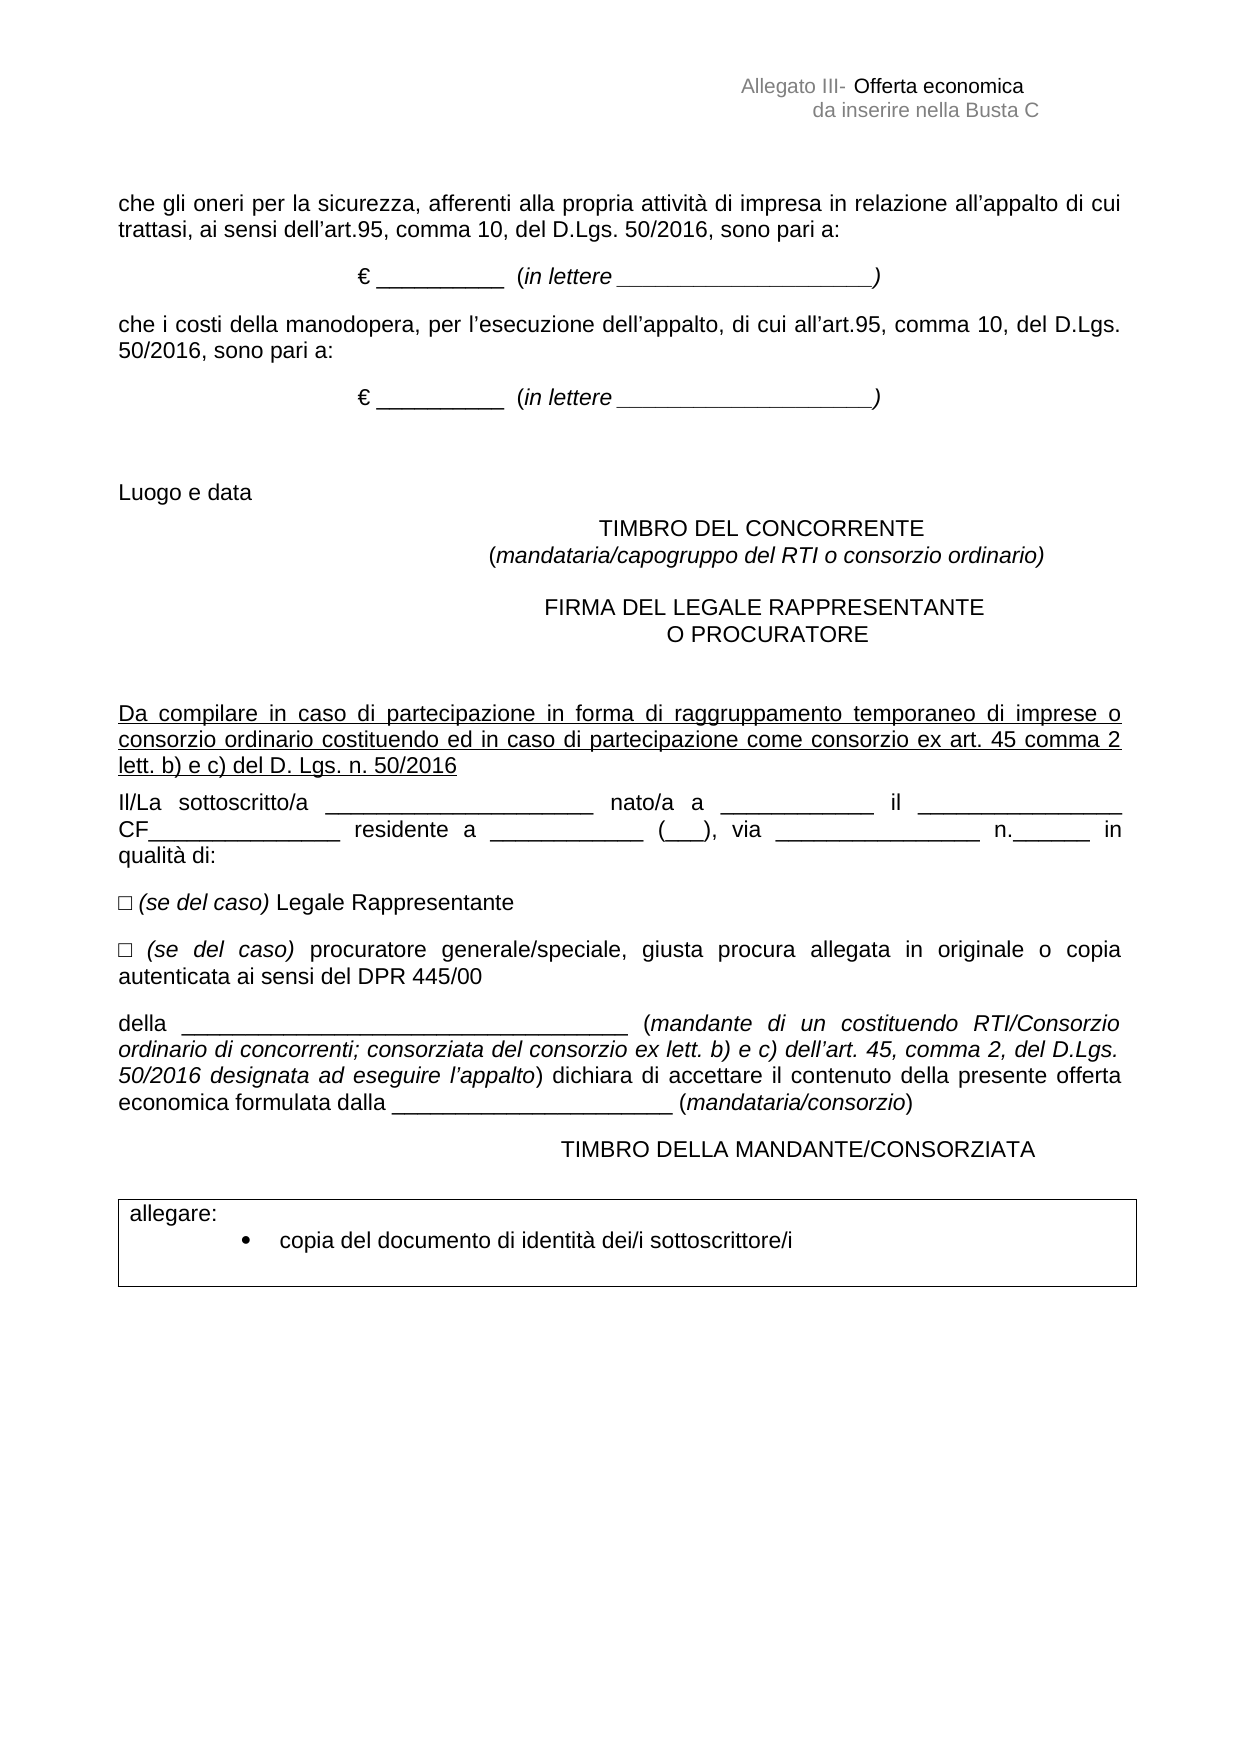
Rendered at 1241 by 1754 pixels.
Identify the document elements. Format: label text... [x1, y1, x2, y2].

table_header allegare: copia del documento di identità dei/i sottoscrittore/i [119, 1200, 1136, 1286]
text lett. b) e c) del D. Lgs. n. 50/2016 [118, 750, 1122, 779]
text che gli oneri per la sicurezza, afferenti alla propria attività di impresa in relazione all’appalto di cui trattasi, ai sensi dell’art.95, comma 10, del D.Lgs. 50/2016, sono pari a: [118, 190, 1122, 242]
text FIRMA DEL LEGALE RAPPRESENTANTE [413, 594, 1122, 621]
text TIMBRO DELLA MANDANTE/CONSORZIATA [118, 1136, 1122, 1162]
text consorzio ordinario costituendo ed in caso di partecipazione come consorzio ex art. 45 comma 2 [118, 724, 1122, 749]
text □ (se del caso) Legale Rappresentante [118, 889, 1122, 915]
text della ___________________________________ (mandante di un costituendo RTI/Consorzio ordinario di concorrenti; consorziata del consorzio ex lett. b) e c) dell’art. 45, comma 2, del D.Lgs. 50/2016 designata ad eseguire l’appalto) dichiara di accettare il contenuto della presente offerta economica formulata dalla ______________________ (mandataria/consorzio) [118, 1010, 1122, 1115]
text Luogo e data [118, 478, 1122, 505]
text € __________ (in lettere ____________________) [118, 384, 1122, 410]
text € __________ (in lettere ____________________) [118, 263, 1122, 290]
text che i costi della manodopera, per l’esecuzione dell’appalto, di cui all’art.95, comma 10, del D.Lgs. 50/2016, sono pari a: [118, 311, 1122, 363]
text Da compilare in caso di partecipazione in forma di raggruppamento temporaneo di imprese o [118, 700, 1122, 723]
text (mandataria/capogruppo del RTI o consorzio ordinario) [413, 542, 1122, 568]
text □ (se del caso) procuratore generale/speciale, giusta procura allegata in originale o copia autenticata ai sensi del DPR 445/00 [118, 936, 1122, 989]
text Il/La sottoscritto/a _____________________ nato/a a ____________ il ________________ CF_______________ residente a ____________ (___), via ________________ n.______ in qualità di: [118, 789, 1122, 868]
text TIMBRO DEL CONCORRENTE [118, 515, 1122, 542]
text O PROCURATORE [413, 621, 1122, 647]
